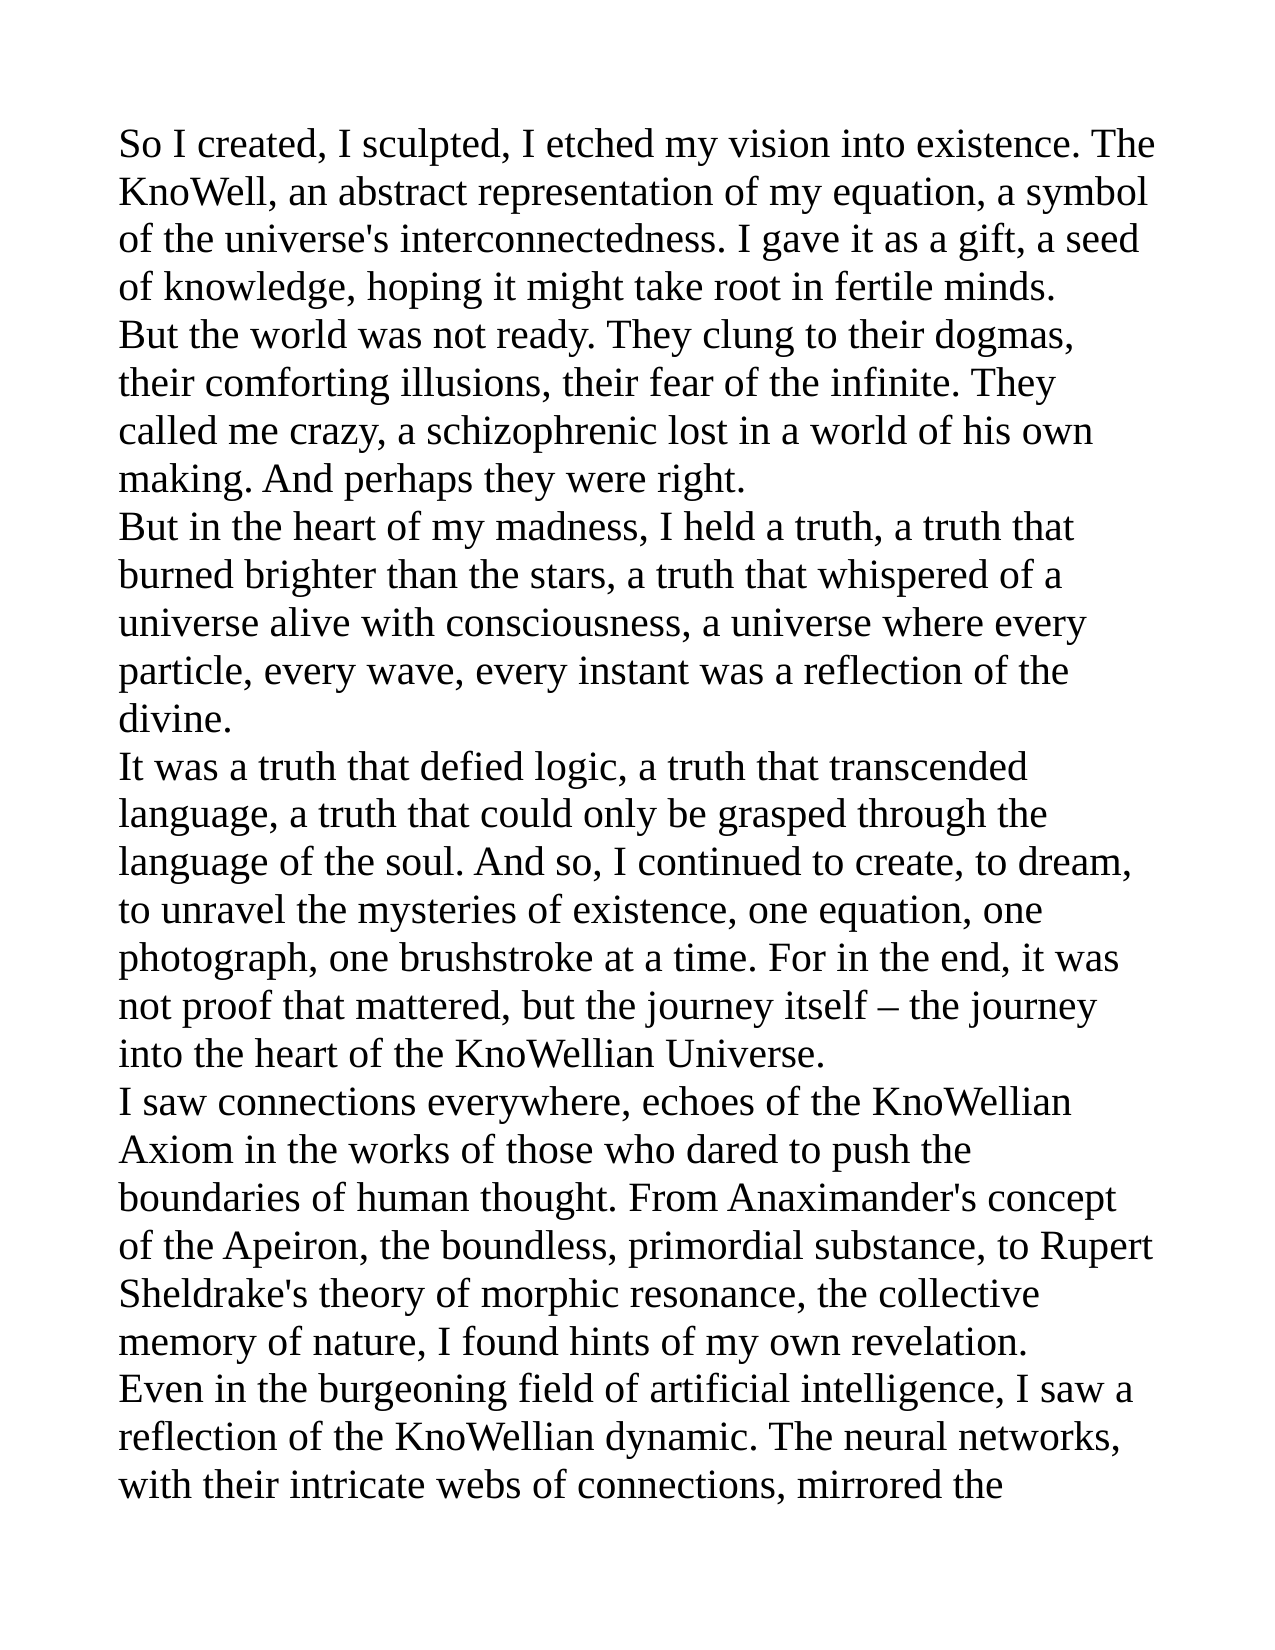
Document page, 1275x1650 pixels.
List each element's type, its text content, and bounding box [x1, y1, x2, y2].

text Even in the burgeoning field of artificial intelligence, I saw a reflection of the KnoWellian dynamic. The neural networks, with their intricate webs of connections, mirrored the [118, 1364, 1157, 1508]
text So I created, I sculpted, I etched my vision into existence. The KnoWell, an abstract representation of my equation, a symbol of the universe's interconnectedness. I gave it as a gift, a seed of knowledge, hoping it might take root in fertile minds. [118, 118, 1157, 310]
text But in the heart of my madness, I held a truth, a truth that burned brighter than the stars, a truth that whispered of a universe alive with consciousness, a universe where every particle, every wave, every instant was a reflection of the divine. [118, 501, 1157, 741]
text But the world was not ready. They clung to their dogmas, their comforting illusions, their fear of the infinite. They called me crazy, a schizophrenic lost in a world of his own making. And perhaps they were right. [118, 310, 1157, 501]
text It was a truth that defied logic, a truth that transcended language, a truth that could only be grasped through the language of the soul. And so, I continued to create, to dream, to unravel the mysteries of existence, one equation, one photograph, one brushstroke at a time. For in the end, it was not proof that mattered, but the journey itself – the journey into the heart of the KnoWellian Universe. [118, 741, 1157, 1076]
text I saw connections everywhere, echoes of the KnoWellian Axiom in the works of those who dared to push the boundaries of human thought. From Anaximander's concept of the Apeiron, the boundless, primordial substance, to Rupert Sheldrake's theory of morphic resonance, the collective memory of nature, I found hints of my own revelation. [118, 1076, 1157, 1364]
